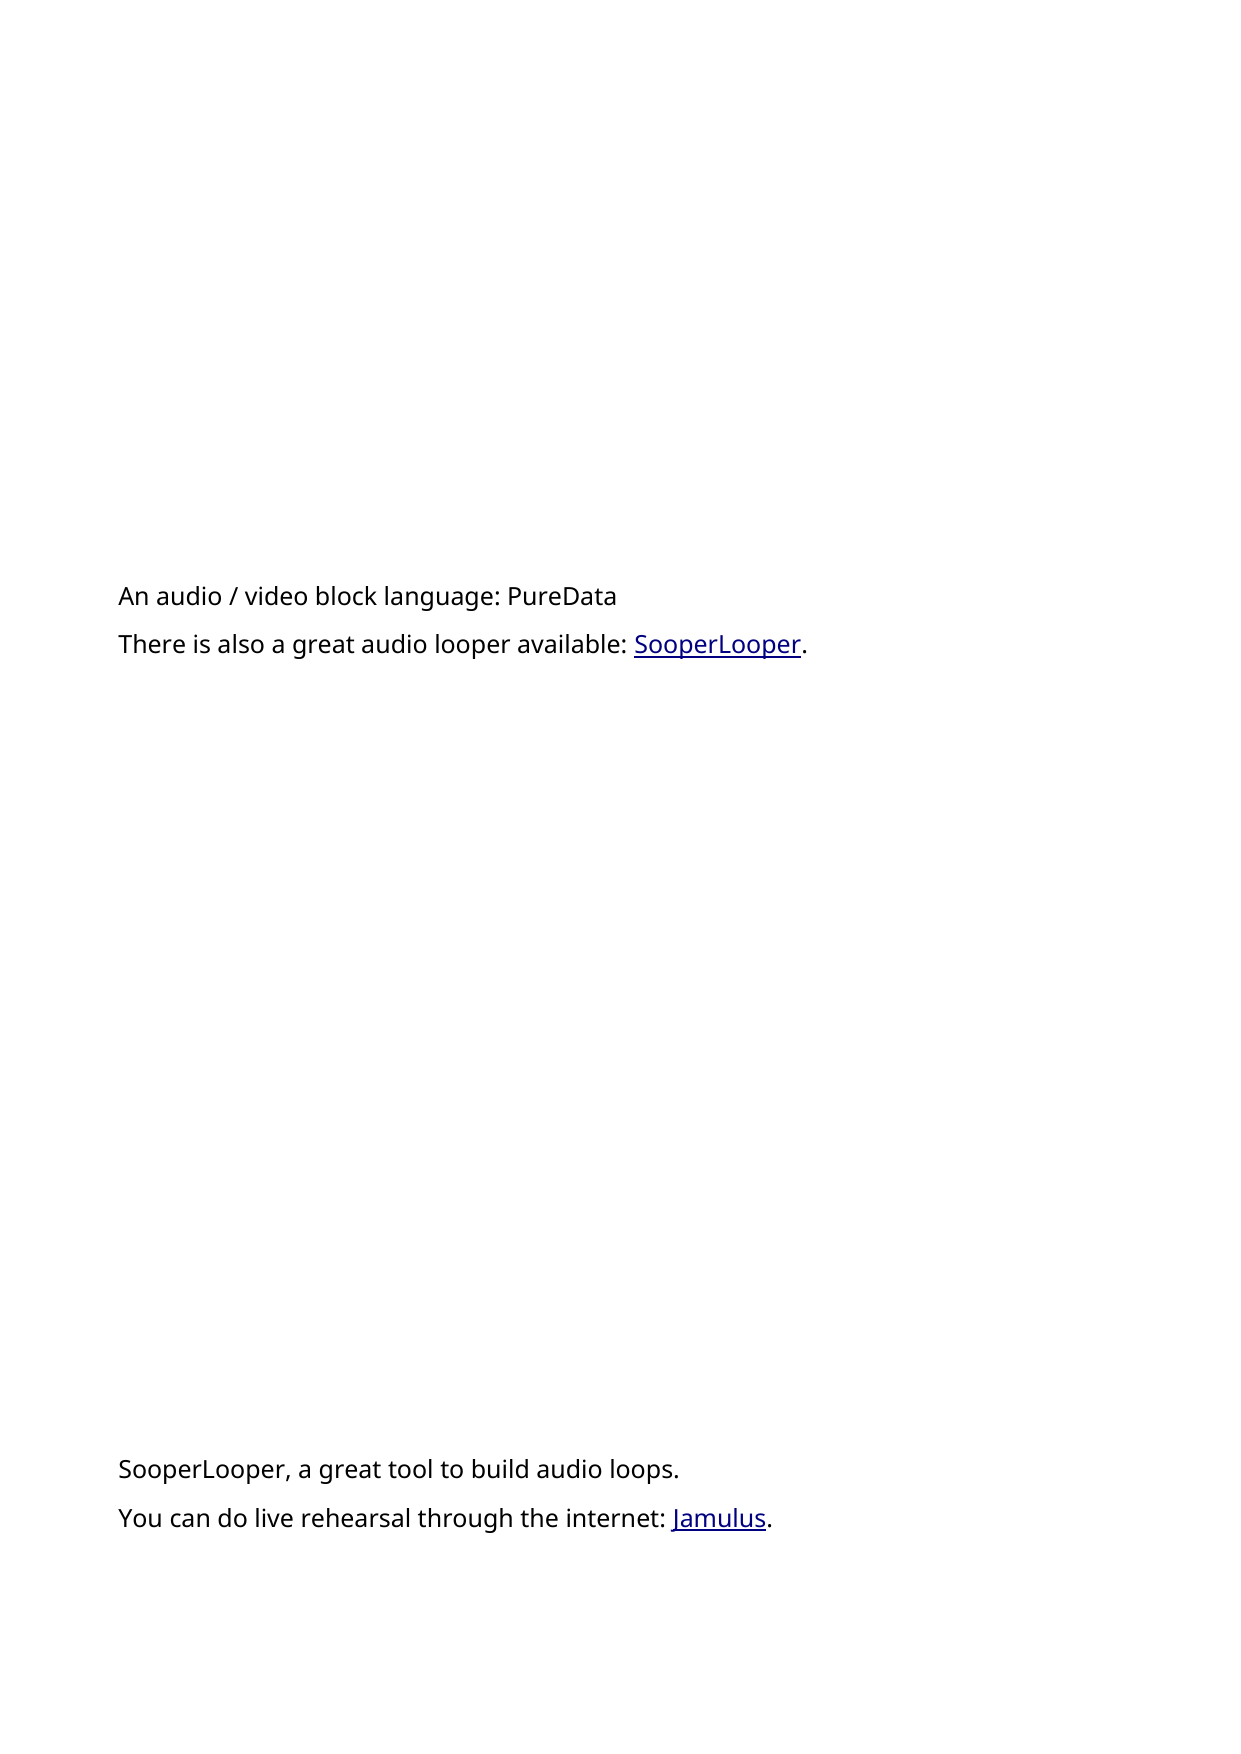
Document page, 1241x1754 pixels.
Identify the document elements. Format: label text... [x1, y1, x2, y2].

text SooperLooper, a great tool to build audio loops. [118, 1452, 1181, 1486]
text There is also a great audio looper available: SooperLooper. [118, 627, 1181, 661]
text An audio / video block language: PureData [118, 578, 1181, 612]
text You can do live rehearsal through the internet: Jamulus. [118, 1501, 1181, 1534]
